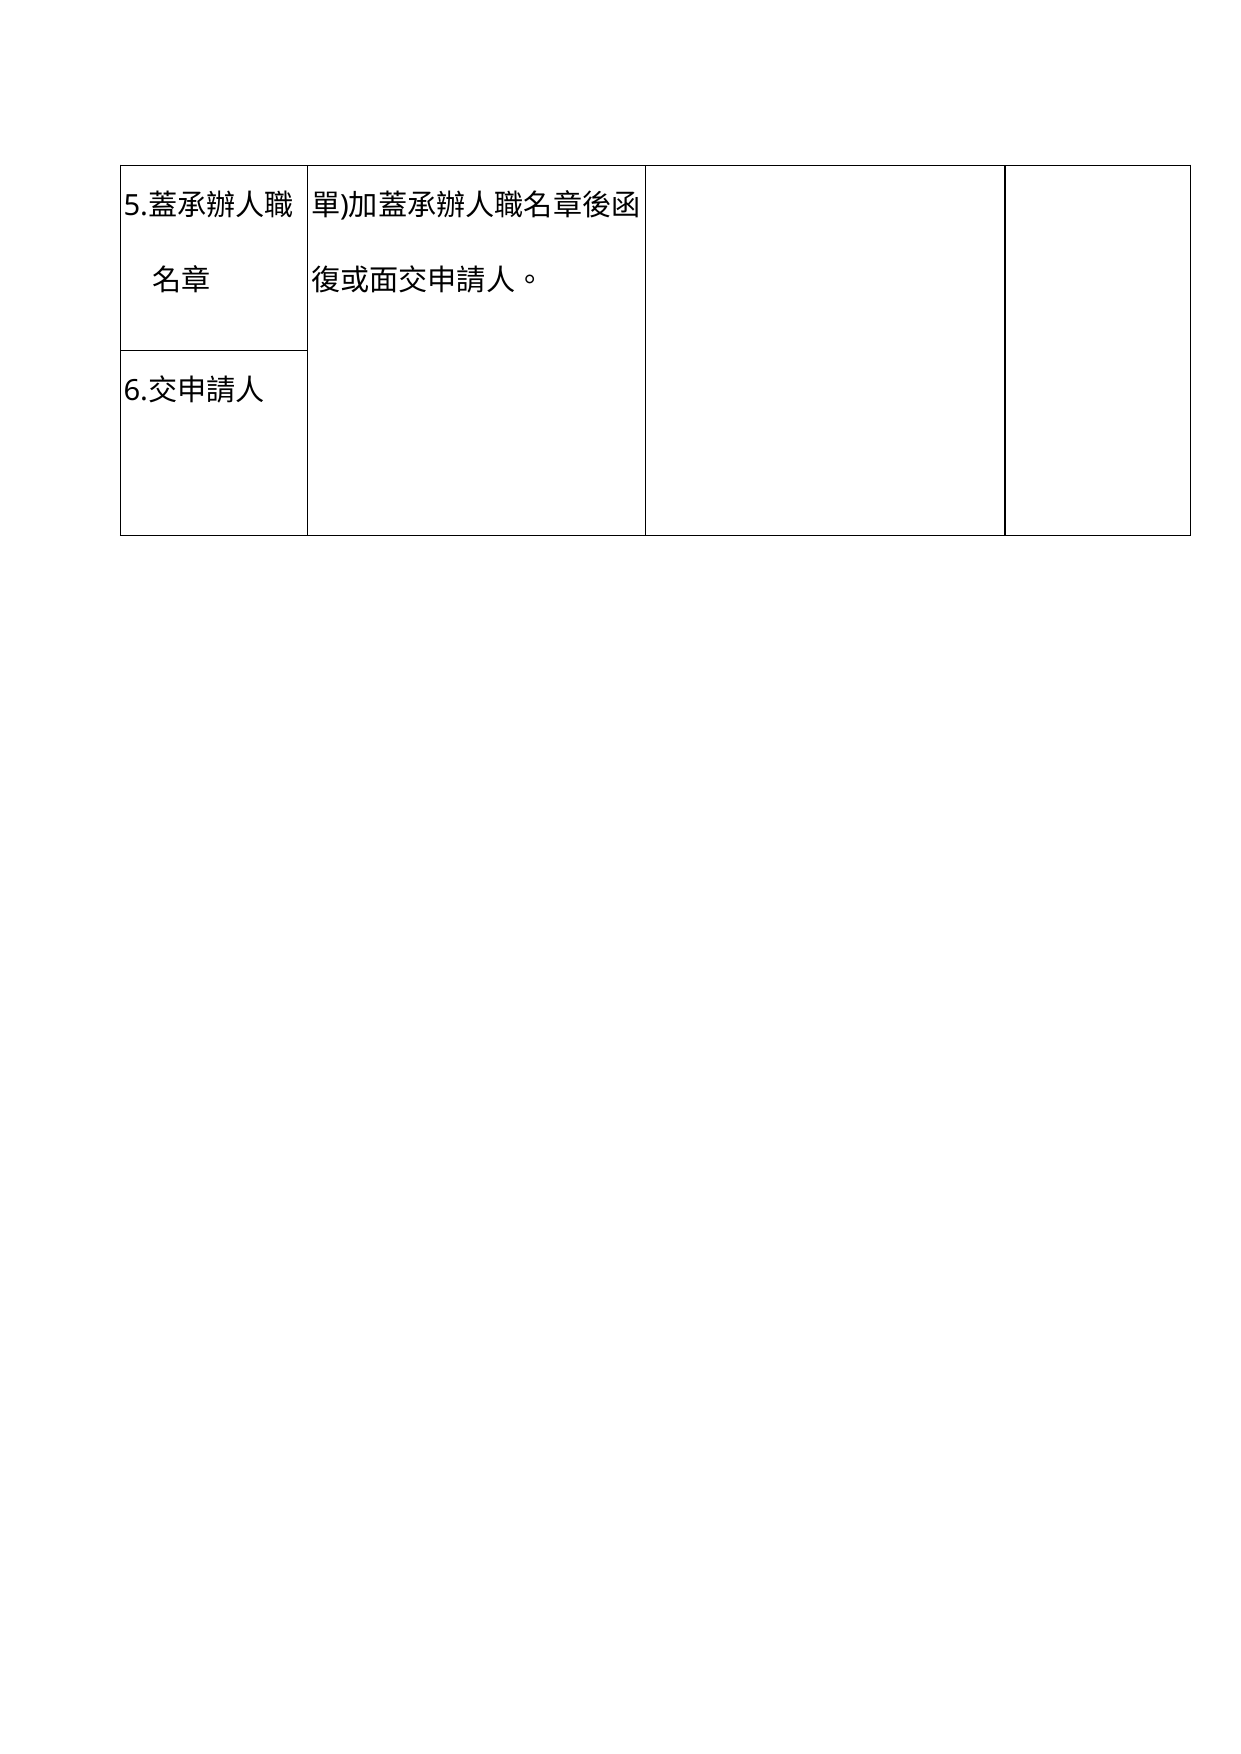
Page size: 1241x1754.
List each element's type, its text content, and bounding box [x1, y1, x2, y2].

table_cell 6.交申請人 [121, 351, 307, 535]
table_cell 單)加蓋承辦人職名章後函復或面交申請人。 [308, 166, 645, 535]
table_cell [646, 166, 1004, 535]
table_cell 5.蓋承辦人職名章 [121, 166, 307, 349]
table_cell [1006, 166, 1190, 535]
